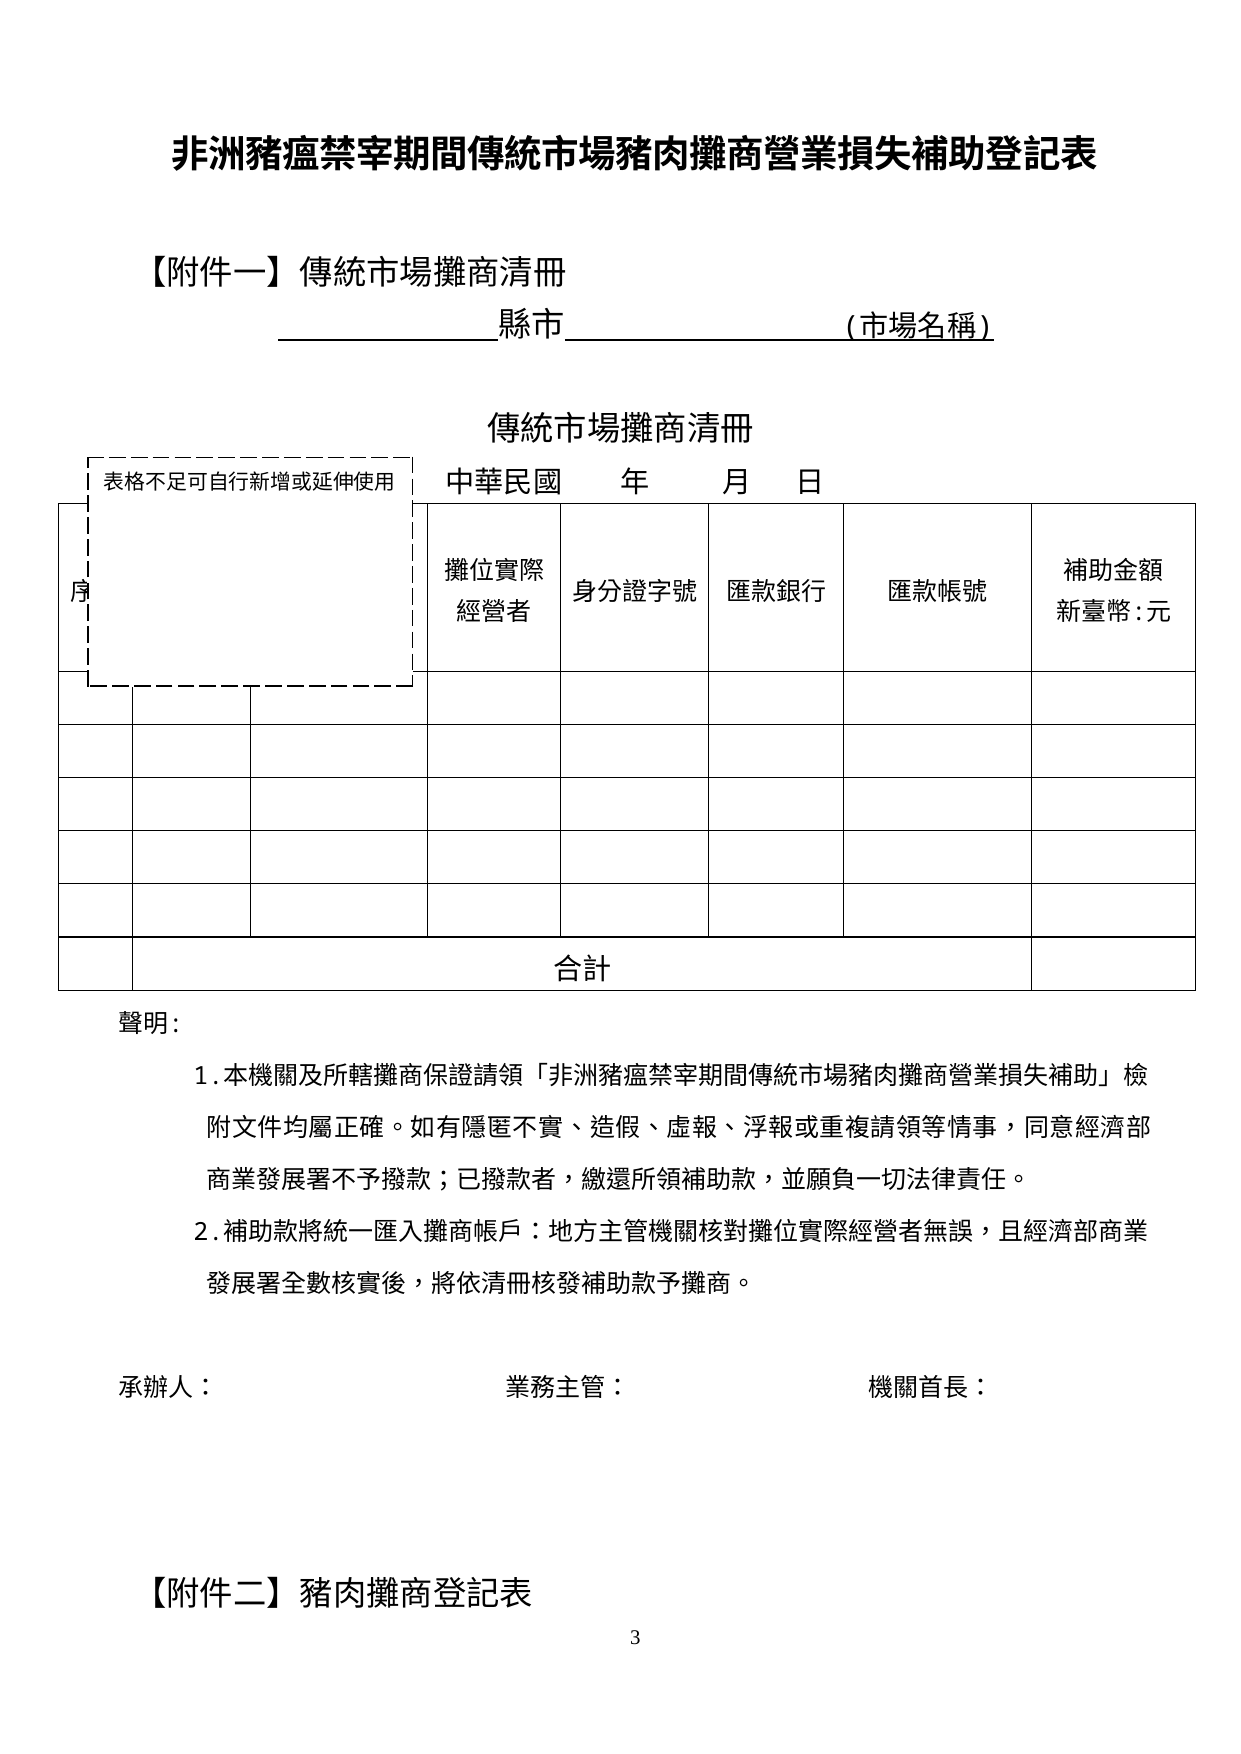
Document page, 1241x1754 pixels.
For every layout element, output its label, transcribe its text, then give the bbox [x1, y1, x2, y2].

table_header 匯款銀行 [709, 504, 843, 671]
text 傳統市場攤商清冊 [87, 457, 413, 687]
table_cell [1032, 831, 1195, 883]
text 1.本機關及所轄攤商保證請領「非洲豬瘟禁宰期間傳統市場豬肉攤商營業損失補助」檢附文件均屬正確。如有隱匿不實、造假、虛報、浮報或重複請領等情事，同意經濟部商業發展署不予撥款；已撥款者，繳還所領補助款，並願負一切法律責任。 [118, 1043, 1152, 1199]
table_header 攤鋪位名稱 (或營業項目: EX生鮮豬肉) [413, 504, 427, 671]
table_cell [133, 725, 250, 777]
table_cell [59, 672, 132, 724]
table_cell [1032, 725, 1195, 777]
text 聲明: [118, 991, 1152, 1043]
table_cell [561, 778, 708, 830]
table_cell [251, 672, 427, 724]
table_cell [59, 884, 132, 936]
text 非洲豬瘟禁宰期間傳統市場豬肉攤商營業損失補助登記表 [118, 126, 1152, 178]
table_cell [251, 778, 427, 830]
table_cell [844, 672, 1031, 724]
table_cell [251, 725, 427, 777]
table_cell [709, 831, 843, 883]
table_cell [709, 725, 843, 777]
table_cell [251, 884, 427, 936]
table_cell 合計 [133, 938, 1031, 989]
table_cell [561, 672, 708, 724]
table_cell [844, 778, 1031, 830]
table_header 攤位實際 經營者 [428, 504, 560, 671]
table_header 序號 [59, 504, 87, 671]
table_cell [59, 725, 132, 777]
text 傳統市場攤商清冊 [89, 399, 1152, 451]
table_cell [1032, 938, 1195, 989]
table_cell [428, 778, 560, 830]
table_cell [1032, 884, 1195, 936]
table_cell [561, 725, 708, 777]
table_cell [709, 778, 843, 830]
text 2.補助款將統一匯入攤商帳戶：地方主管機關核對攤位實際經營者無誤，且經濟部商業發展署全數核實後，將依清冊核發補助款予攤商。 [118, 1199, 1152, 1303]
table_cell [133, 687, 250, 724]
text 【附件一】傳統市場攤商清冊 [133, 243, 1152, 295]
table_cell [844, 831, 1031, 883]
text 縣市 (市場名稱) [118, 295, 1152, 347]
table_cell [428, 884, 560, 936]
table_header 身分證字號 [561, 504, 708, 671]
table_cell [709, 672, 843, 724]
table_cell [428, 672, 560, 724]
table_cell [561, 884, 708, 936]
text 承辦人： 業務主管： 機關首長： [118, 1355, 1152, 1407]
table_cell [133, 831, 250, 883]
table_cell [561, 831, 708, 883]
text 【附件二】豬肉攤商登記表 [133, 1563, 1152, 1616]
table_cell [709, 884, 843, 936]
table_cell [251, 831, 427, 883]
table_cell [59, 938, 132, 989]
table_cell [1032, 672, 1195, 724]
text 表格不足可自行新增或延伸使用 [104, 466, 396, 496]
table_cell [133, 884, 250, 936]
text 中華民國 年 月 日 [118, 451, 1152, 503]
table_cell [428, 831, 560, 883]
table_cell [844, 884, 1031, 936]
table_header 匯款帳號 [844, 504, 1031, 671]
table_cell [1032, 778, 1195, 830]
table_cell [133, 778, 250, 830]
table_cell [59, 831, 132, 883]
table_cell [844, 725, 1031, 777]
table_cell [428, 725, 560, 777]
table_cell [59, 778, 132, 830]
table_header 補助金額 新臺幣:元 [1032, 504, 1195, 671]
